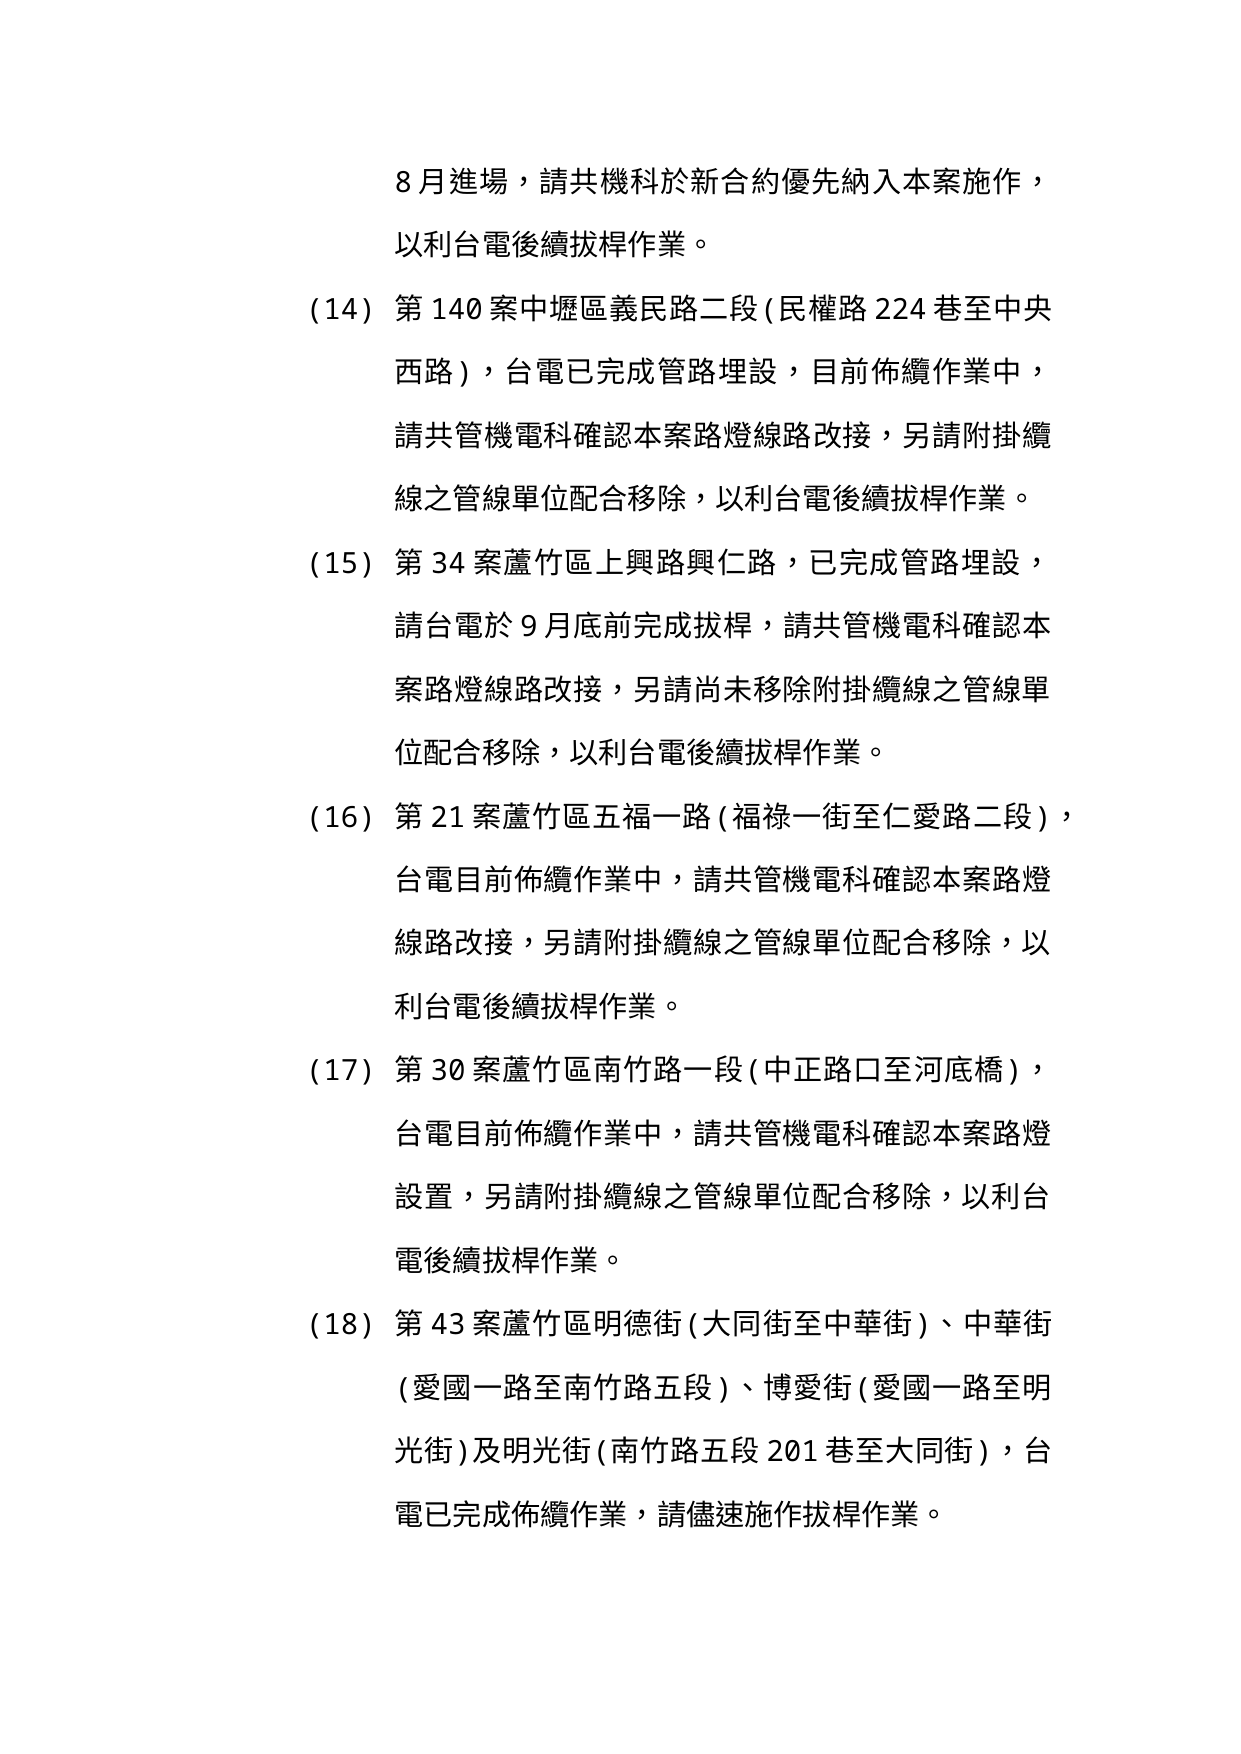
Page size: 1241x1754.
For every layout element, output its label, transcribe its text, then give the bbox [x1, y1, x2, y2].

list 8月進場，請共機科於新合約優先納入本案施作，以利台電後續拔桿作業。 [306, 158, 1053, 264]
list 第30案蘆竹區南竹路一段(中正路口至河底橋)，台電目前佈纜作業中，請共管機電科確認本案路燈設置，另請附掛纜線之管線單位配合移除，以利台電後續拔桿作業。 [306, 1047, 1053, 1280]
list 第21案蘆竹區五福一路(福祿一街至仁愛路二段)，台電目前佈纜作業中，請共管機電科確認本案路燈線路改接，另請附掛纜線之管線單位配合移除，以利台電後續拔桿作業。 [306, 793, 1053, 1026]
list 第140案中壢區義民路二段(民權路224巷至中央西路)，台電已完成管路埋設，目前佈纜作業中，請共管機電科確認本案路燈線路改接，另請附掛纜線之管線單位配合移除，以利台電後續拔桿作業。 [306, 285, 1053, 518]
list 第34案蘆竹區上興路興仁路，已完成管路埋設，請台電於9月底前完成拔桿，請共管機電科確認本案路燈線路改接，另請尚未移除附掛纜線之管線單位配合移除，以利台電後續拔桿作業。 [306, 539, 1053, 772]
list 第43案蘆竹區明德街(大同街至中華街)、中華街(愛國一路至南竹路五段)、博愛街(愛國一路至明光街)及明光街(南竹路五段201巷至大同街)，台電已完成佈纜作業，請儘速施作拔桿作業。 [306, 1301, 1053, 1534]
